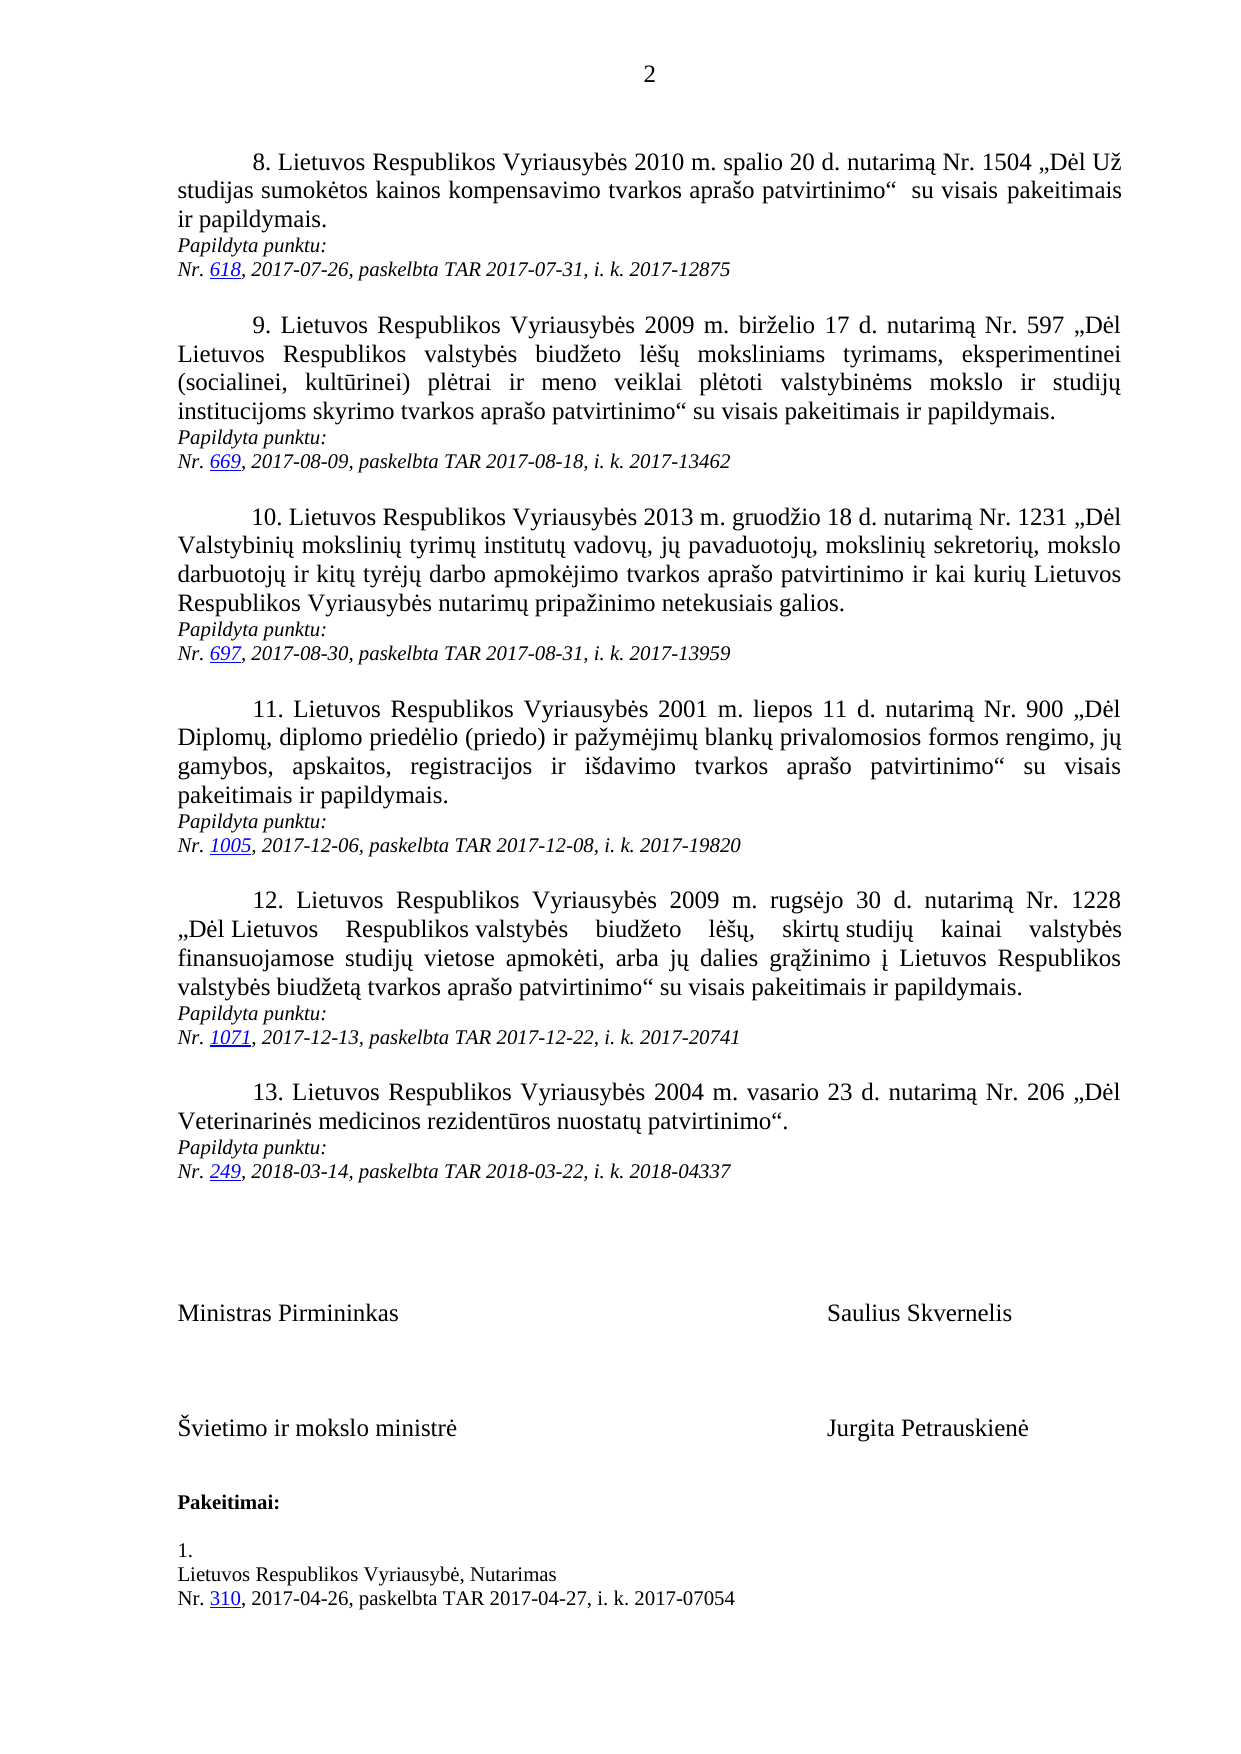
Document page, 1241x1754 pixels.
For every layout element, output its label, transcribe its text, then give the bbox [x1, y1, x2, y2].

text Nr. 249, 2018-03-14, paskelbta TAR 2018-03-22, i. k. 2018-04337 [177, 1159, 1122, 1183]
text Nr. 669, 2017-08-09, paskelbta TAR 2017-08-18, i. k. 2017-13462 [177, 449, 1122, 473]
text Pakeitimai: [177, 1490, 1122, 1514]
text Nr. 697, 2017-08-30, paskelbta TAR 2017-08-31, i. k. 2017-13959 [177, 641, 1122, 665]
text Papildyta punktu: [177, 233, 1122, 257]
text Papildyta punktu: [177, 809, 1122, 833]
text Papildyta punktu: [177, 1001, 1122, 1025]
text 9. Lietuvos Respublikos Vyriausybės 2009 m. birželio 17 d. nutarimą Nr. 597 „Dėl Lietuvos Respublikos valstybės biudžeto lėšų moksliniams tyrimams, eksperimentinei (socialinei, kultūrinei) plėtrai ir meno veiklai plėtoti valstybinėms mokslo ir studijų institucijoms skyrimo tvarkos aprašo patvirtinimo“ su visais pakeitimais ir papildymais. [177, 310, 1122, 425]
text 10. Lietuvos Respublikos Vyriausybės 2013 m. gruodžio 18 d. nutarimą Nr. 1231 „Dėl Valstybinių mokslinių tyrimų institutų vadovų, jų pavaduotojų, mokslinių sekretorių, mokslo darbuotojų ir kitų tyrėjų darbo apmokėjimo tvarkos aprašo patvirtinimo ir kai kurių Lietuvos Respublikos Vyriausybės nutarimų pripažinimo netekusiais galios. [177, 502, 1122, 617]
text 12. Lietuvos Respublikos Vyriausybės 2009 m. rugsėjo 30 d. nutarimą Nr. 1228 „Dėl Lietuvos Respublikos valstybės biudžeto lėšų, skirtų studijų kainai valstybės finansuojamose studijų vietose apmokėti, arba jų dalies grąžinimo į Lietuvos Respublikos valstybės biudžetą tvarkos aprašo patvirtinimo“ su visais pakeitimais ir papildymais. [177, 886, 1122, 1001]
text 13. Lietuvos Respublikos Vyriausybės 2004 m. vasario 23 d. nutarimą Nr. 206 „Dėl Veterinarinės medicinos rezidentūros nuostatų patvirtinimo“. [177, 1077, 1122, 1135]
text Papildyta punktu: [177, 617, 1122, 641]
text Švietimo ir mokslo ministrė Jurgita Petrauskienė [177, 1413, 1122, 1442]
text 8. Lietuvos Respublikos Vyriausybės 2010 m. spalio 20 d. nutarimą Nr. 1504 „Dėl Už studijas sumokėtos kainos kompensavimo tvarkos aprašo patvirtinimo“ su visais pakeitimais ir papildymais. [177, 147, 1122, 233]
text Ministras Pirmininkas Saulius Skvernelis [177, 1298, 1122, 1327]
text Nr. 1071, 2017-12-13, paskelbta TAR 2017-12-22, i. k. 2017-20741 [177, 1025, 1122, 1049]
text Papildyta punktu: [177, 425, 1122, 449]
text Nr. 1005, 2017-12-06, paskelbta TAR 2017-12-08, i. k. 2017-19820 [177, 833, 1122, 857]
text 11. Lietuvos Respublikos Vyriausybės 2001 m. liepos 11 d. nutarimą Nr. 900 „Dėl Diplomų, diplomo priedėlio (priedo) ir pažymėjimų blankų privalomosios formos rengimo, jų gamybos, apskaitos, registracijos ir išdavimo tvarkos aprašo patvirtinimo“ su visais pakeitimais ir papildymais. [177, 694, 1122, 809]
text Nr. 310, 2017-04-26, paskelbta TAR 2017-04-27, i. k. 2017-07054 [177, 1586, 1122, 1610]
text Nr. 618, 2017-07-26, paskelbta TAR 2017-07-31, i. k. 2017-12875 [177, 257, 1122, 281]
text Papildyta punktu: [177, 1135, 1122, 1159]
text 1. [177, 1538, 1122, 1562]
text Lietuvos Respublikos Vyriausybė, Nutarimas [177, 1562, 1122, 1586]
